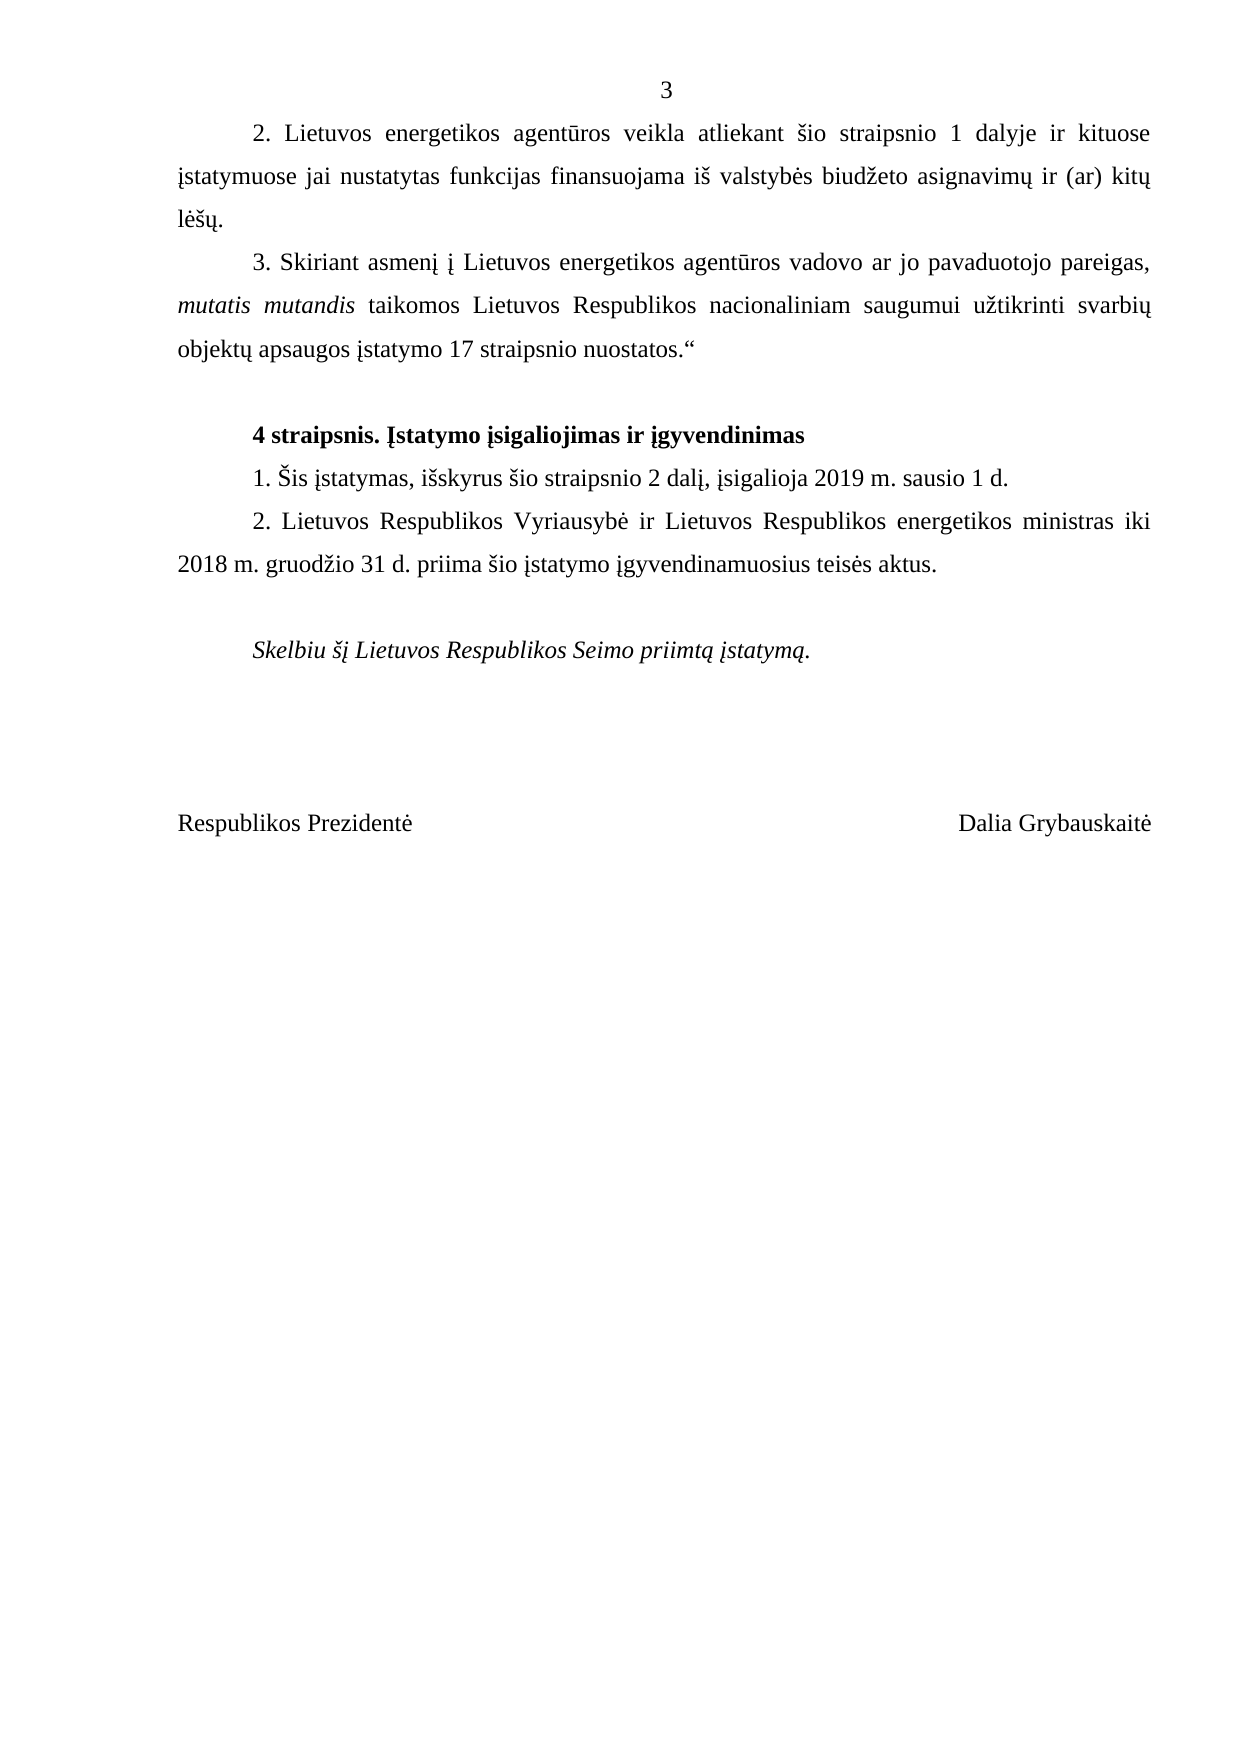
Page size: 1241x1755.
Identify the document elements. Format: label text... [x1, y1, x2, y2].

text 4 straipsnis. Įstatymo įsigaliojimas ir įgyvendinimas [177, 420, 1152, 449]
text 2. Lietuvos energetikos agentūros veikla atliekant šio straipsnio 1 dalyje ir kituose įstatymuose jai nustatytas funkcijas finansuojama iš valstybės biudžeto asignavimų ir (ar) kitų lėšų. [177, 118, 1152, 233]
text Respublikos Prezidentė Dalia Grybauskaitė [177, 808, 1152, 837]
text Skelbiu šį Lietuvos Respublikos Seimo priimtą įstatymą. [177, 636, 1152, 664]
text 3. Skiriant asmenį į Lietuvos energetikos agentūros vadovo ar jo pavaduotojo pareigas, mutatis mutandis taikomos Lietuvos Respublikos nacionaliniam saugumui užtikrinti svarbių objektų apsaugos įstatymo 17 straipsnio nuostatos.“ [177, 247, 1152, 362]
text 2. Lietuvos Respublikos Vyriausybė ir Lietuvos Respublikos energetikos ministras iki 2018 m. gruodžio 31 d. priima šio įstatymo įgyvendinamuosius teisės aktus. [177, 506, 1152, 578]
text 1. Šis įstatymas, išskyrus šio straipsnio 2 dalį, įsigalioja 2019 m. sausio 1 d. [177, 463, 1152, 492]
